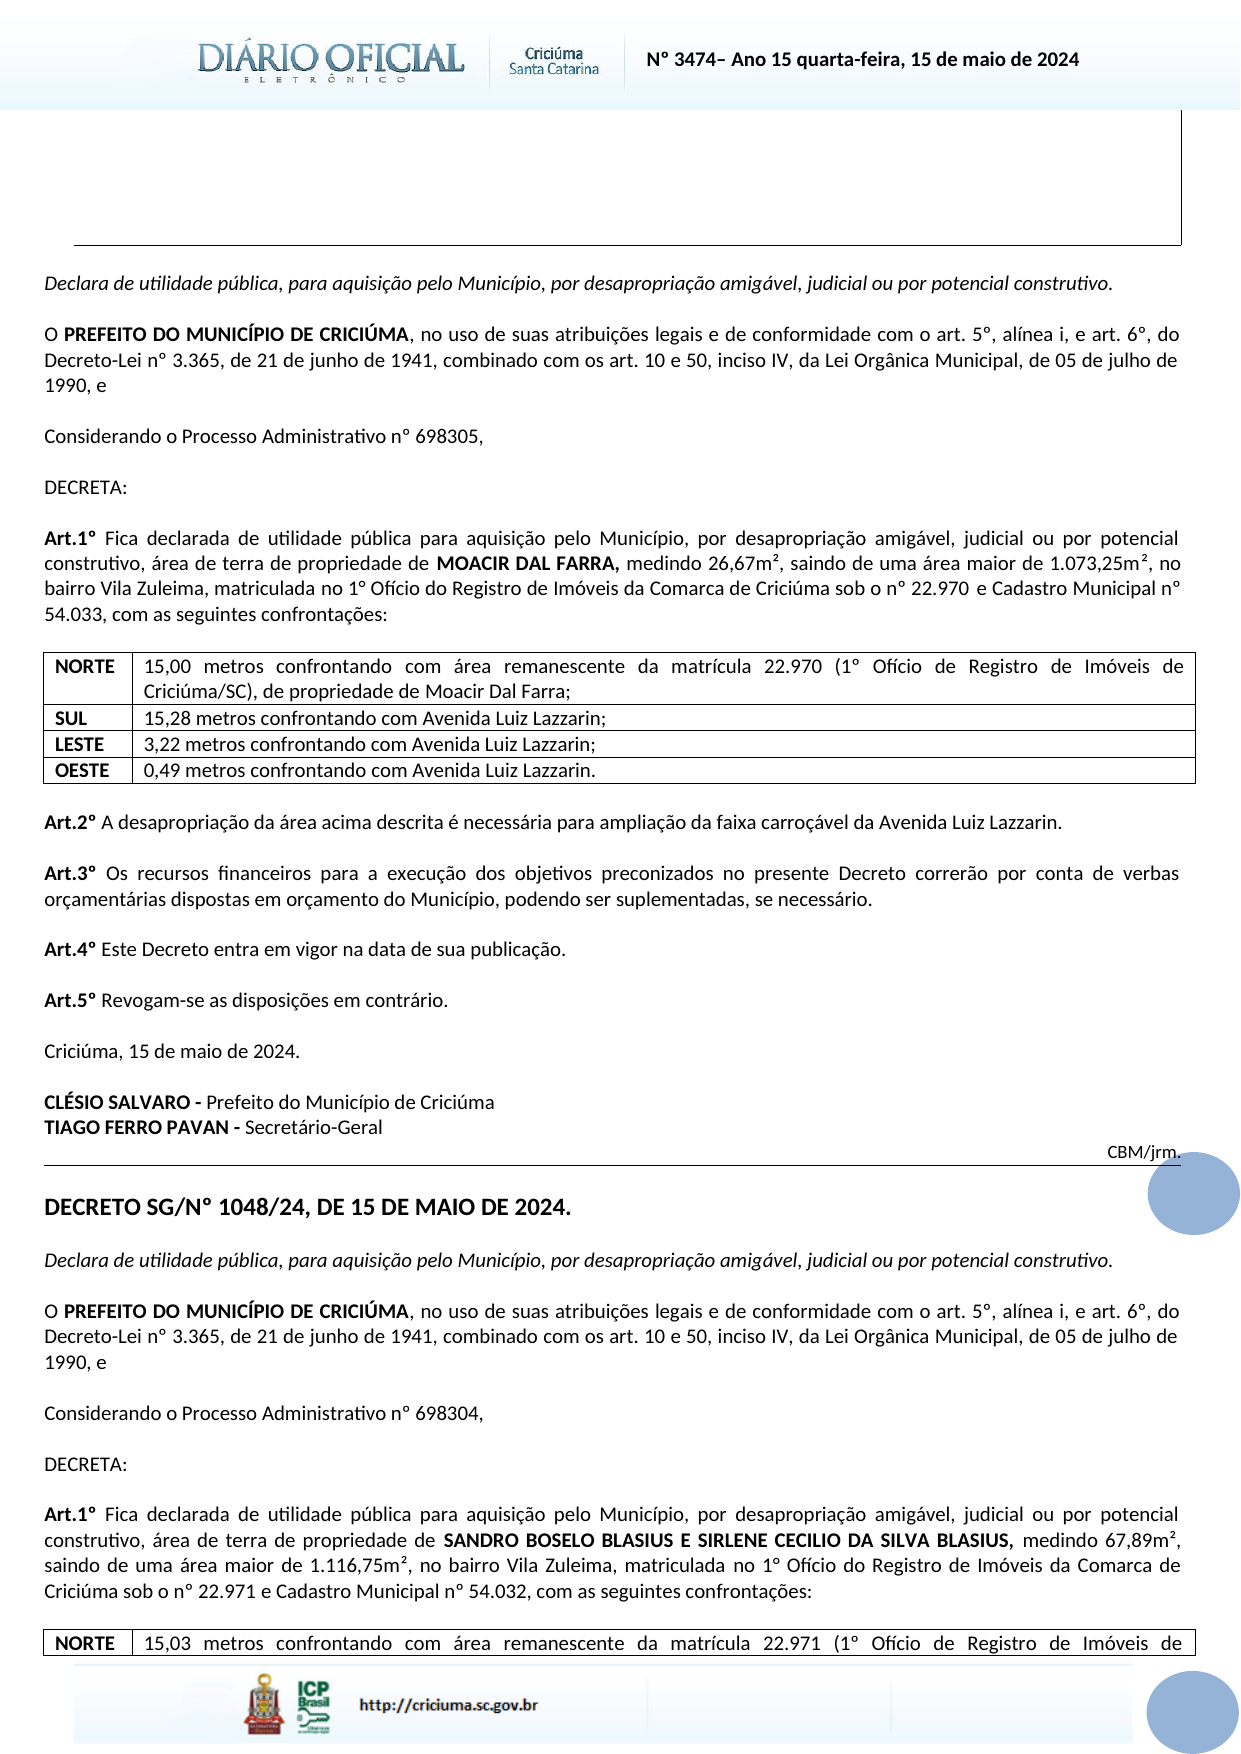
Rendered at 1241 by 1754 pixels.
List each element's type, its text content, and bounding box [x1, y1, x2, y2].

table_header NORTE [44, 653, 132, 704]
text Art.2º A desapropriação da área acima descrita é necessária para ampliação da faixa carroçável da Avenida Luiz Lazzarin. [44, 809, 1181, 835]
table_cell 3,22 metros confrontando com Avenida Luiz Lazzarin; [133, 731, 1195, 757]
table_cell 0,49 metros confrontando com Avenida Luiz Lazzarin. [133, 758, 1195, 783]
text O PREFEITO DO MUNICÍPIO DE CRICIÚMA, no uso de suas atribuições legais e de conformidade com o art. 5º, alínea i, e art. 6º, do Decreto-Lei nº 3.365, de 21 de junho de 1941, combinado com os art. 10 e 50, inciso IV, da Lei Orgânica Municipal, de 05 de julho de 1990, e [44, 1298, 1181, 1374]
text DECRETO SG/Nº 1048/24, DE 15 DE MAIO DE 2024. [44, 1191, 1159, 1222]
text Considerando o Processo Administrativo nº 698305, [44, 423, 1181, 448]
text DECRETA: [44, 1451, 1181, 1476]
text Art.1º Fica declarada de utilidade pública para aquisição pelo Município, por desapropriação amigável, judicial ou por potencial construtivo, área de terra de propriedade de MOACIR DAL FARRA, medindo 26,67m², saindo de uma área maior de 1.073,25m², no bairro Vila Zuleima, matriculada no 1° Ofício do Registro de Imóveis da Comarca de Criciúma sob o nº 22.970 e Cadastro Municipal nº 54.033, com as seguintes confrontações: [44, 525, 1181, 626]
table_cell 15,28 metros confrontando com Avenida Luiz Lazzarin; [133, 705, 1195, 730]
text O PREFEITO DO MUNICÍPIO DE CRICIÚMA, no uso de suas atribuições legais e de conformidade com o art. 5º, alínea i, e art. 6º, do Decreto-Lei nº 3.365, de 21 de junho de 1941, combinado com os art. 10 e 50, inciso IV, da Lei Orgânica Municipal, de 05 de julho de 1990, e [44, 321, 1181, 398]
table_header 15,03 metros confrontando com área remanescente da matrícula 22.971 (1º Ofício de Registro de Imóveis de [133, 1630, 1195, 1655]
table_cell LESTE [44, 731, 132, 757]
text CBM/jrm. [44, 1140, 1181, 1165]
text Art.5º Revogam-se as disposições em contrário. [44, 987, 1181, 1013]
text Declara de utilidade pública, para aquisição pelo Município, por desapropriação amigável, judicial ou por potencial construtivo. [44, 271, 1181, 296]
text Art.1º Fica declarada de utilidade pública para aquisição pelo Município, por desapropriação amigável, judicial ou por potencial construtivo, área de terra de propriedade de SANDRO BOSELO BLASIUS E SIRLENE CECILIO DA SILVA BLASIUS, medindo 67,89m², saindo de uma área maior de 1.116,75m², no bairro Vila Zuleima, matriculada no 1° Ofício do Registro de Imóveis da Comarca de Criciúma sob o nº 22.971 e Cadastro Municipal nº 54.032, com as seguintes confrontações: [44, 1502, 1181, 1603]
text DECRETA: [44, 474, 1181, 499]
text Art.3º Os recursos financeiros para a execução dos objetivos preconizados no presente Decreto correrão por conta de verbas orçamentárias dispostas em orçamento do Município, podendo ser suplementadas, se necessário. [44, 860, 1181, 911]
text Declara de utilidade pública, para aquisição pelo Município, por desapropriação amigável, judicial ou por potencial construtivo. [44, 1247, 1181, 1273]
text Criciúma, 15 de maio de 2024. [44, 1038, 1181, 1064]
table_header NORTE [44, 1630, 132, 1655]
table_header 15,00 metros confrontando com área remanescente da matrícula 22.970 (1º Ofício de Registro de Imóveis de Criciúma/SC), de propriedade de Moacir Dal Farra; [133, 653, 1195, 704]
text TIAGO FERRO PAVAN - Secretário-Geral [44, 1114, 1181, 1140]
text CLÉSIO SALVARO - Prefeito do Município de Criciúma [44, 1089, 1181, 1114]
table_cell SUL [44, 705, 132, 730]
table_cell OESTE [44, 758, 132, 783]
text Art.4º Este Decreto entra em vigor na data de sua publicação. [44, 937, 1181, 962]
text Considerando o Processo Administrativo nº 698304, [44, 1400, 1181, 1425]
